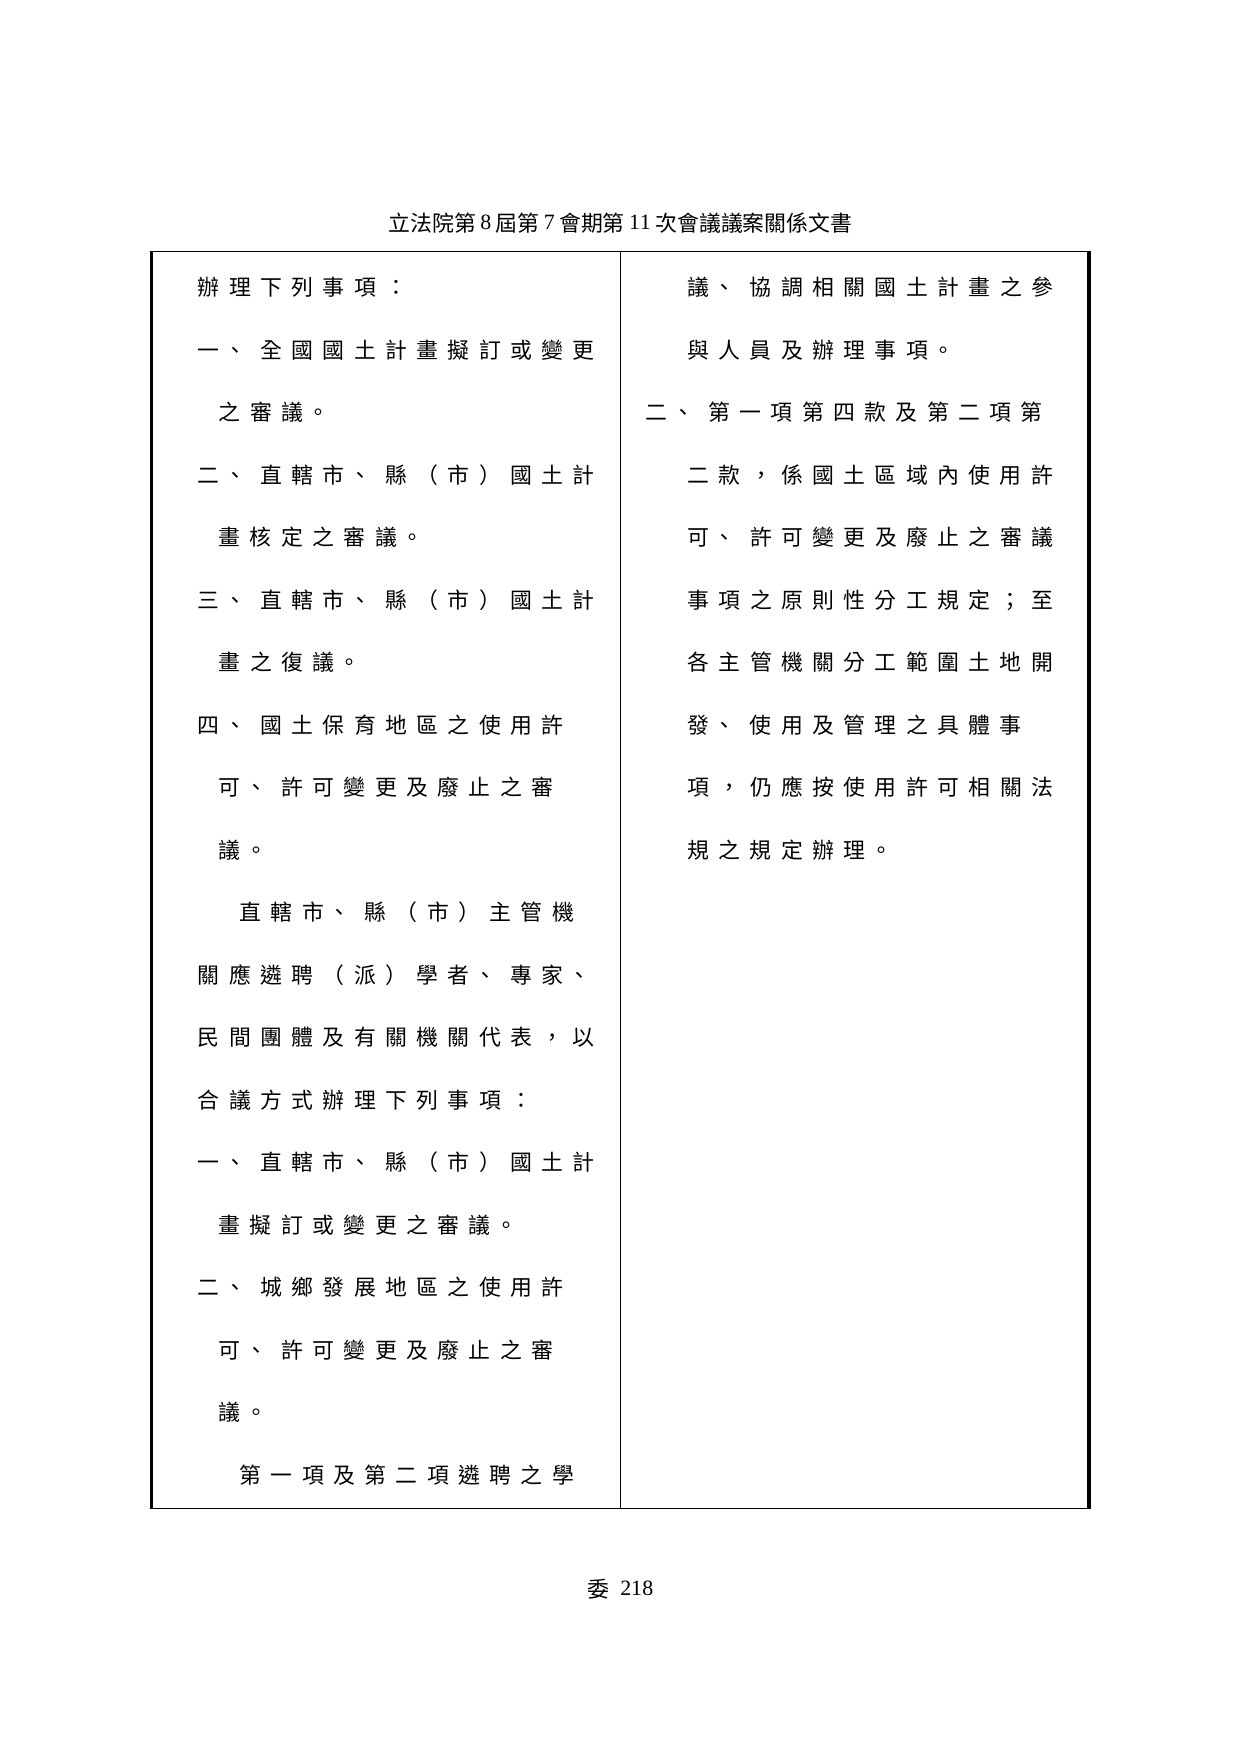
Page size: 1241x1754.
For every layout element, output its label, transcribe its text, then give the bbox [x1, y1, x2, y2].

table_cell 辦理下列事項： 一、全國國土計畫擬訂或變更之審議。 二、直轄市、縣（市）國土計畫核定之審議。 三、直轄市、縣（市）國土計畫之復議。 四、國土保育地區之使用許可、許可變更及廢止之審議。 直轄市、縣（市）主管機關應遴聘（派）學者、專家、民間團體及有關機關代表，以合議方式辦理下列事項： 一、直轄市、縣（市）國土計畫擬訂或變更之審議。 二、城鄉發展地區之使用許可、許可變更及廢止之審議。 第一項及第二項遴聘之學 [153, 252, 620, 1508]
table_cell 議、協調相關國土計畫之參與人員及辦理事項。 二、第一項第四款及第二項第二款，係國土區域內使用許可、許可變更及廢止之審議事項之原則性分工規定；至各主管機關分工範圍土地開發、使用及管理之具體事項，仍應按使用許可相關法規之規定辦理。 [621, 252, 1087, 1508]
